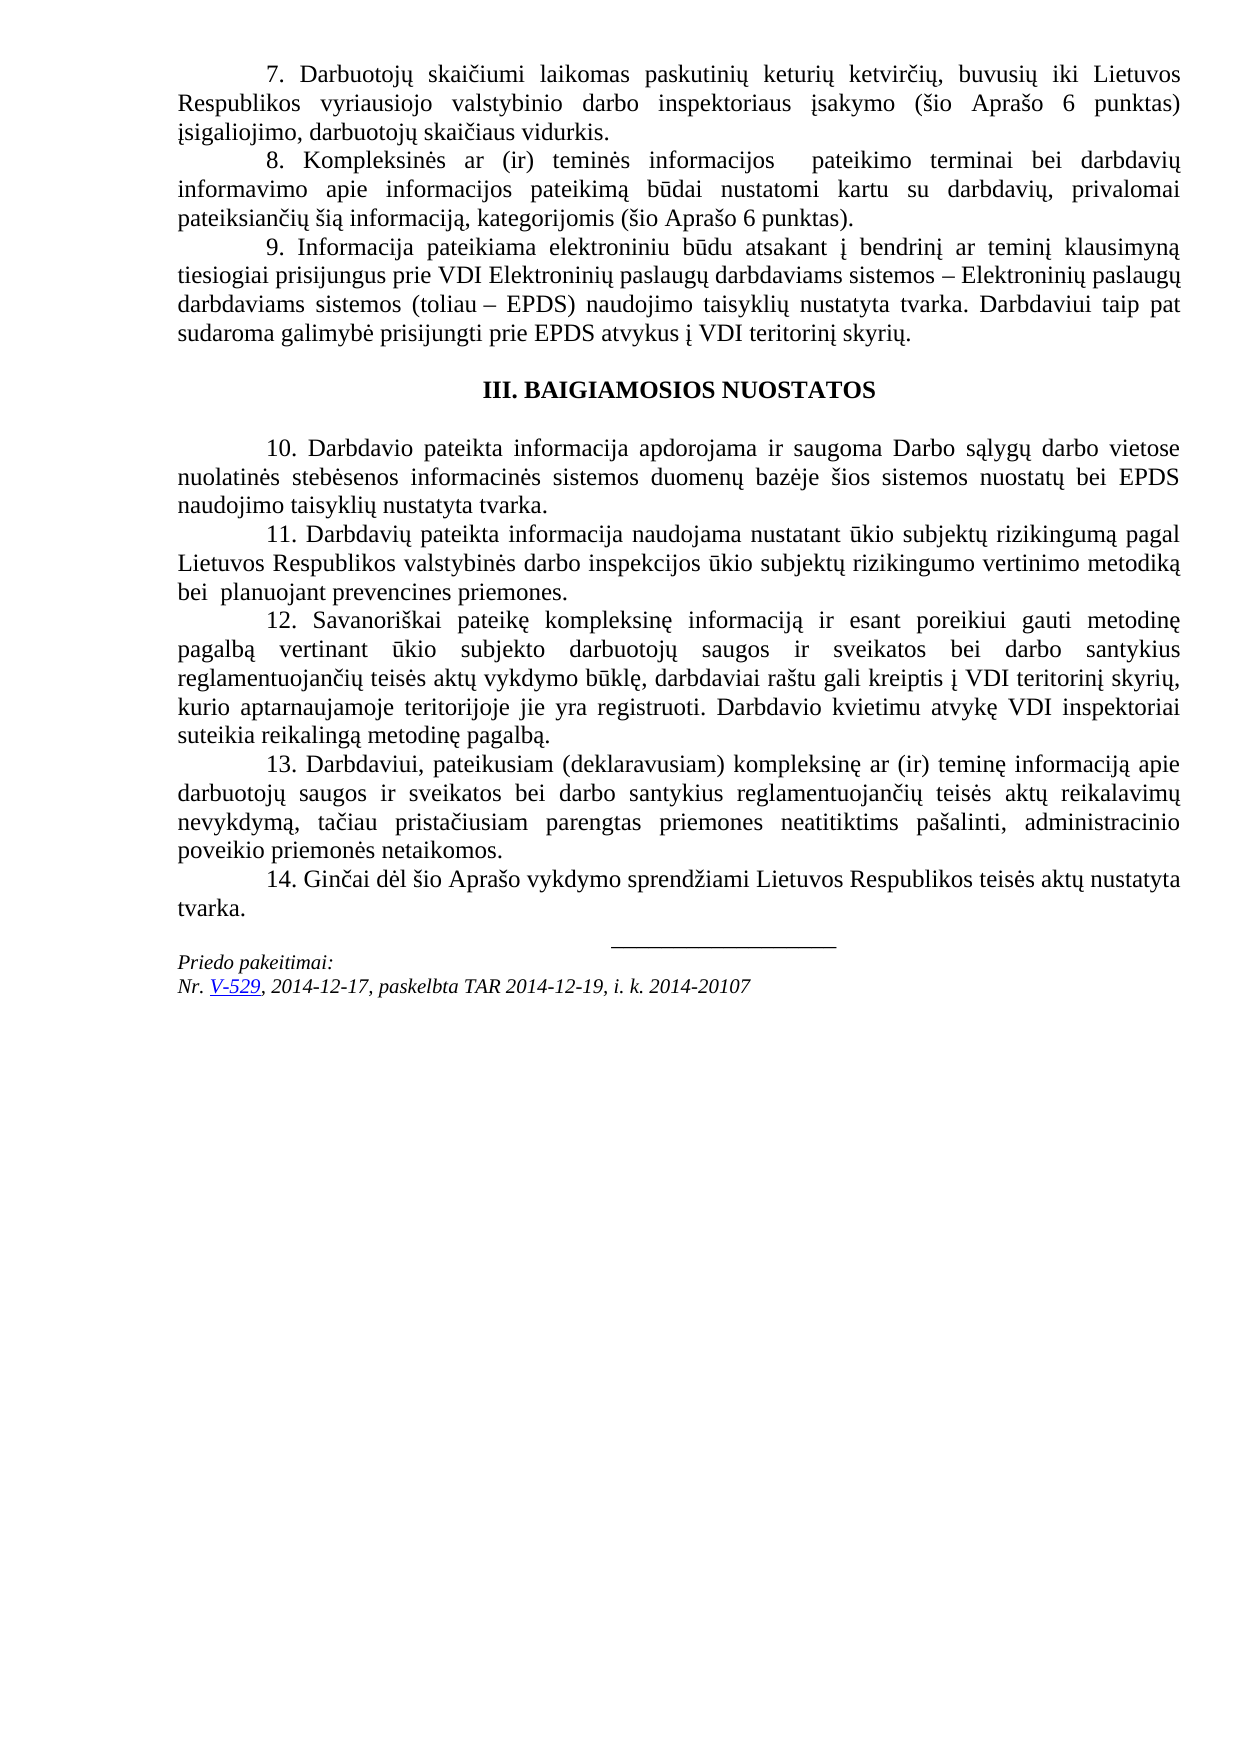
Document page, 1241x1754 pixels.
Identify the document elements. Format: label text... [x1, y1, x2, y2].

text Priedo pakeitimai: [177, 950, 1181, 974]
text 13. Darbdaviui, pateikusiam (deklaravusiam) kompleksinę ar (ir) teminę informaciją apie darbuotojų saugos ir sveikatos bei darbo santykius reglamentuojančių teisės aktų reikalavimų nevykdymą, tačiau pristačiusiam parengtas priemones neatitiktims pašalinti, administracinio poveikio priemonės netaikomos. [177, 749, 1181, 864]
text 14. Ginčai dėl šio Aprašo vykdymo sprendžiami Lietuvos Respublikos teisės aktų nustatyta tvarka. [177, 864, 1181, 922]
text Nr. V-529, 2014-12-17, paskelbta TAR 2014-12-19, i. k. 2014-20107 [177, 974, 1181, 998]
text 11. Darbdavių pateikta informacija naudojama nustatant ūkio subjektų rizikingumą pagal Lietuvos Respublikos valstybinės darbo inspekcijos ūkio subjektų rizikingumo vertinimo metodiką bei planuojant prevencines priemones. [177, 519, 1181, 605]
text 8. Kompleksinės ar (ir) teminės informacijos pateikimo terminai bei darbdavių informavimo apie informacijos pateikimą būdai nustatomi kartu su darbdavių, privalomai pateiksiančių šią informaciją, kategorijomis (šio Aprašo 6 punktas). [177, 145, 1181, 232]
text III. BAIGIAMOSIOS NUOSTATOS [177, 375, 1181, 404]
text 10. Darbdavio pateikta informacija apdorojama ir saugoma Darbo sąlygų darbo vietose nuolatinės stebėsenos informacinės sistemos duomenų bazėje šios sistemos nuostatų bei EPDS naudojimo taisyklių nustatyta tvarka. [177, 433, 1181, 519]
text 9. Informacija pateikiama elektroniniu būdu atsakant į bendrinį ar teminį klausimyną tiesiogiai prisijungus prie VDI Elektroninių paslaugų darbdaviams sistemos – Elektroninių paslaugų darbdaviams sistemos (toliau – EPDS) naudojimo taisyklių nustatyta tvarka. Darbdaviui taip pat sudaroma galimybė prisijungti prie EPDS atvykus į VDI teritorinį skyrių. [177, 232, 1181, 347]
text 7. Darbuotojų skaičiumi laikomas paskutinių keturių ketvirčių, buvusių iki Lietuvos Respublikos vyriausiojo valstybinio darbo inspektoriaus įsakymo (šio Aprašo 6 punktas) įsigaliojimo, darbuotojų skaičiaus vidurkis. [177, 59, 1181, 145]
text __________________ [177, 922, 1181, 950]
text 12. Savanoriškai pateikę kompleksinę informaciją ir esant poreikiui gauti metodinę pagalbą vertinant ūkio subjekto darbuotojų saugos ir sveikatos bei darbo santykius reglamentuojančių teisės aktų vykdymo būklę, darbdaviai raštu gali kreiptis į VDI teritorinį skyrių, kurio aptarnaujamoje teritorijoje jie yra registruoti. Darbdavio kvietimu atvykę VDI inspektoriai suteikia reikalingą metodinę pagalbą. [177, 605, 1181, 749]
